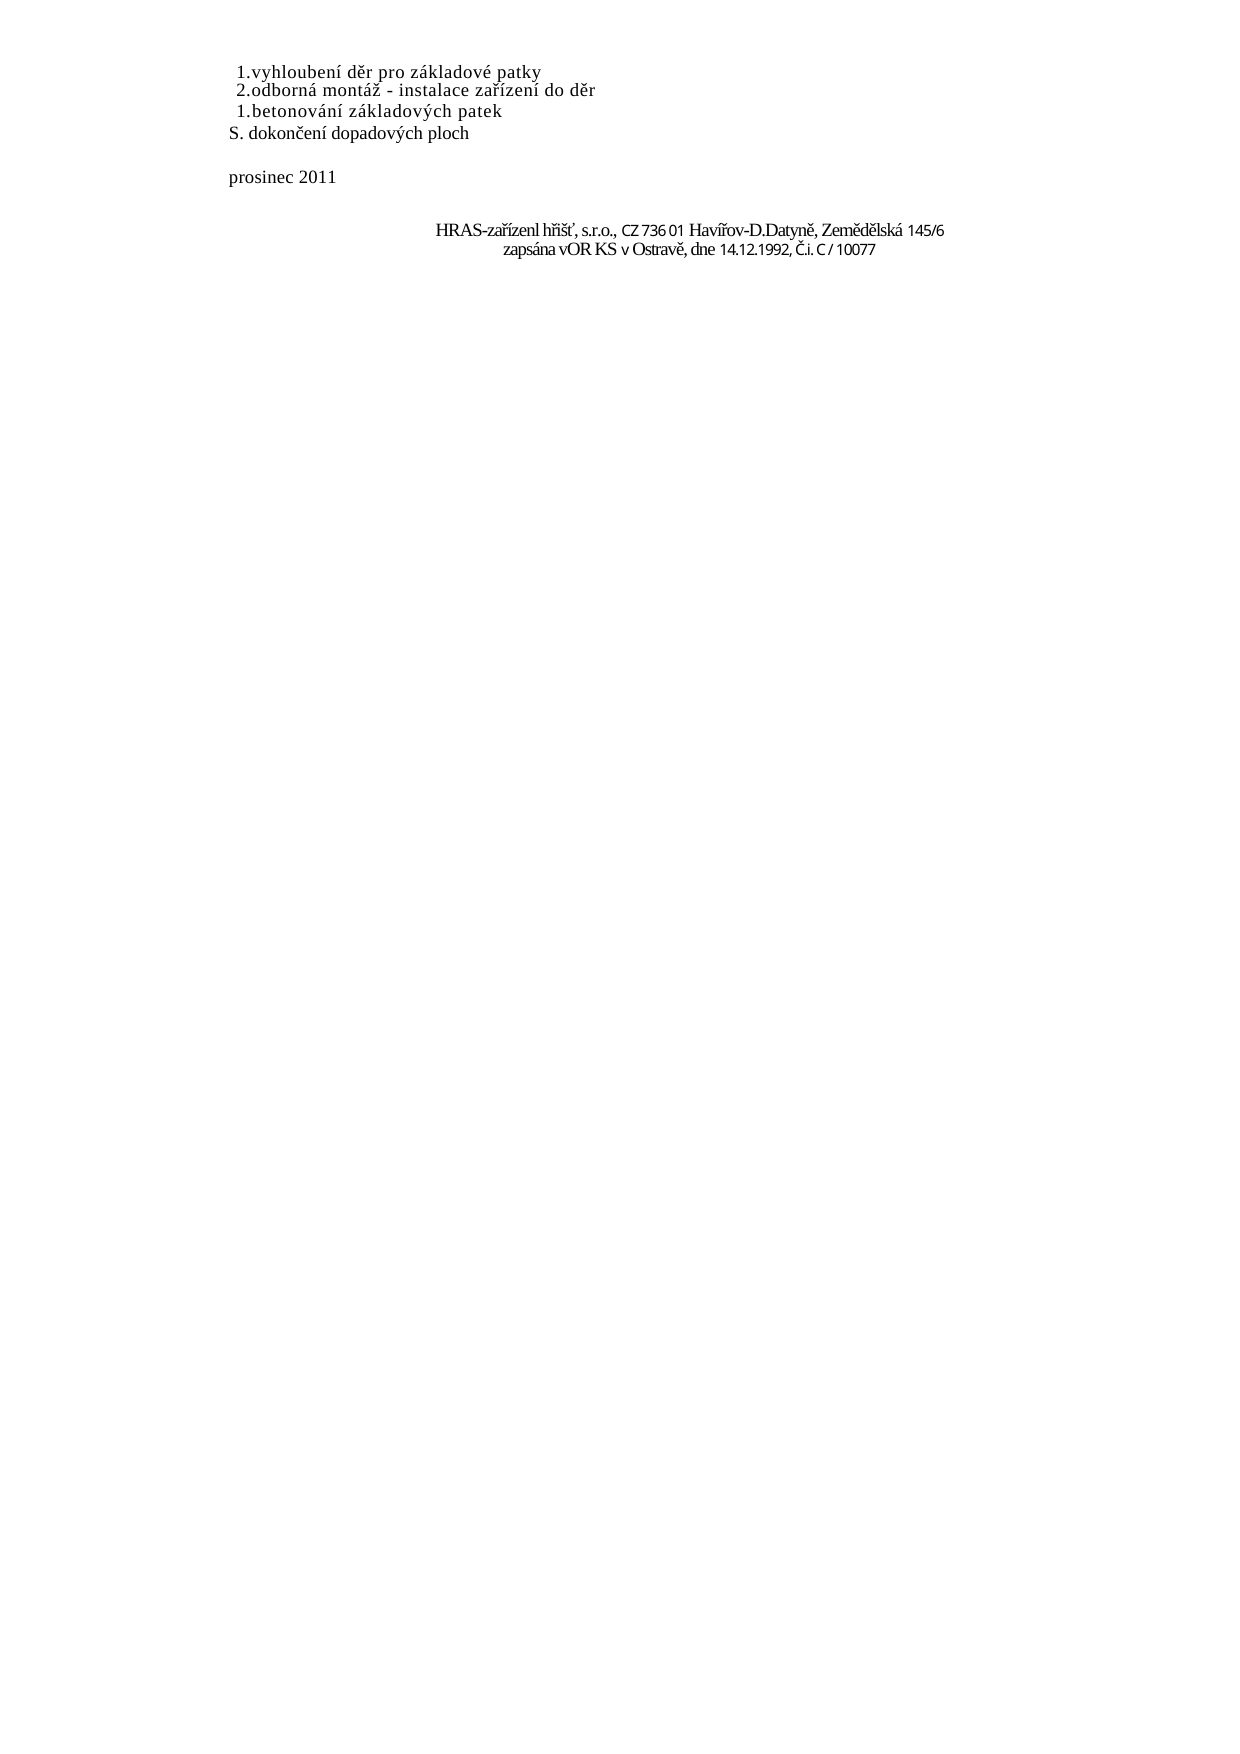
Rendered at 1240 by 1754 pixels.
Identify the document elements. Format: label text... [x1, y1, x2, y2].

text prosinec 2011 [229, 166, 1166, 188]
list odborná montáž - instalace zařízení do děr [139, 83, 1166, 100]
text S. dokončení dopadových ploch [229, 122, 1166, 143]
text HRAS-zařízenl hřišť, s.r.o., CZ 736 01 Havířov-D.Datyně, Zemědělská 145/6 zapsána vOR KS v Ostravě, dne 14.12.1992, Č.i. C / 10077 [214, 221, 1166, 260]
list betonování základových patek [139, 100, 1166, 122]
list vyhloubení děr pro základové patky [139, 61, 1166, 83]
